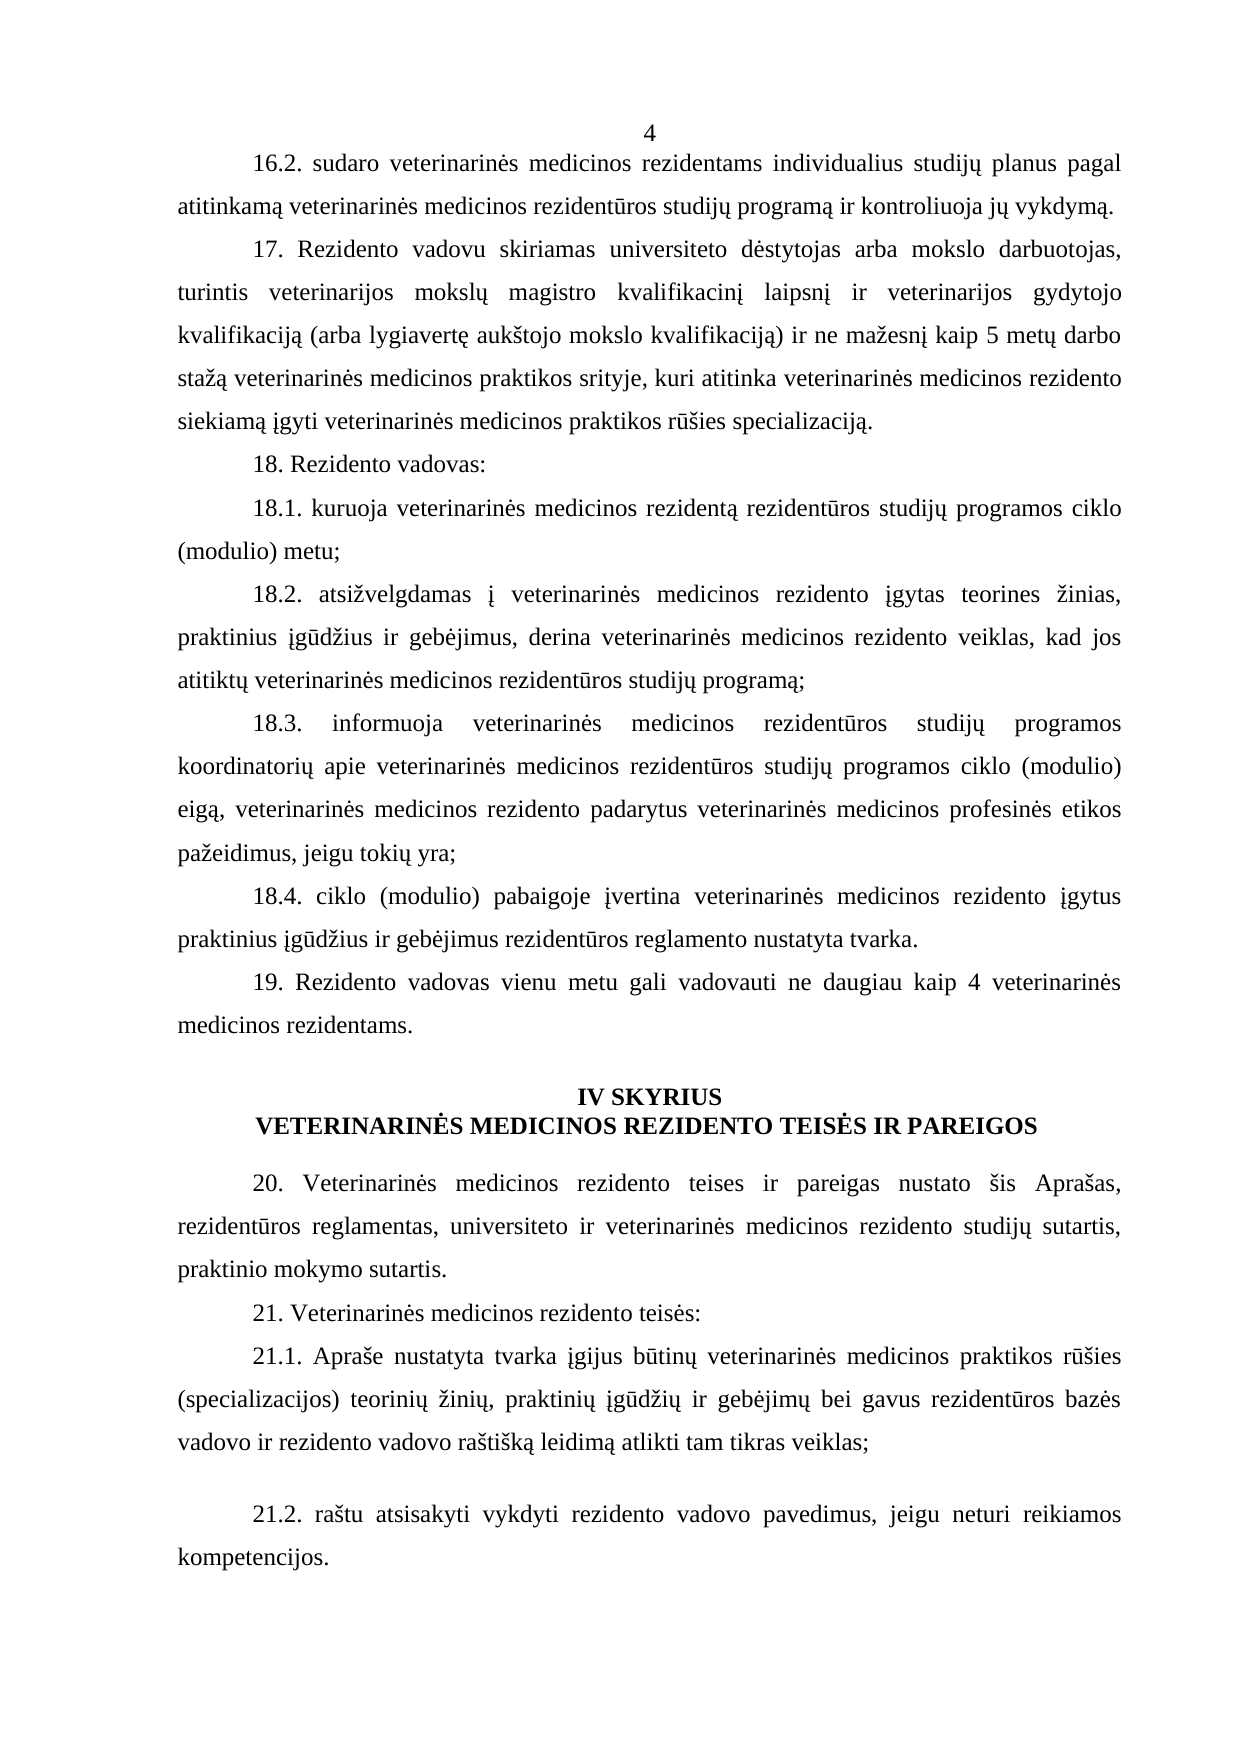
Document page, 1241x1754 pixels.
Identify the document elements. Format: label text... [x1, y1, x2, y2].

text 18.3. informuoja veterinarinės medicinos rezidentūros studijų programos koordinatorių apie veterinarinės medicinos rezidentūros studijų programos ciklo (modulio) eigą, veterinarinės medicinos rezidento padarytus veterinarinės medicinos profesinės etikos pažeidimus, jeigu tokių yra; [177, 708, 1122, 866]
text 19. Rezidento vadovas vienu metu gali vadovauti ne daugiau kaip 4 veterinarinės medicinos rezidentams. [177, 967, 1122, 1039]
text 21. Veterinarinės medicinos rezidento teisės: [177, 1298, 1122, 1326]
text 18.2. atsižvelgdamas į veterinarinės medicinos rezidento įgytas teorines žinias, praktinius įgūdžius ir gebėjimus, derina veterinarinės medicinos rezidento veiklas, kad jos atitiktų veterinarinės medicinos rezidentūros studijų programą; [177, 579, 1122, 694]
text 17. Rezidento vadovu skiriamas universiteto dėstytojas arba mokslo darbuotojas, turintis veterinarijos mokslų magistro kvalifikacinį laipsnį ir veterinarijos gydytojo kvalifikaciją (arba lygiavertę aukštojo mokslo kvalifikaciją) ir ne mažesnį kaip 5 metų darbo stažą veterinarinės medicinos praktikos srityje, kuri atitinka veterinarinės medicinos rezidento siekiamą įgyti veterinarinės medicinos praktikos rūšies specializaciją. [177, 234, 1122, 435]
text 18. Rezidento vadovas: [177, 449, 1122, 478]
text 18.1. kuruoja veterinarinės medicinos rezidentą rezidentūros studijų programos ciklo (modulio) metu; [177, 493, 1122, 564]
text IV SKYRIUS [177, 1082, 1122, 1111]
text 18.4. ciklo (modulio) pabaigoje įvertina veterinarinės medicinos rezidento įgytus praktinius įgūdžius ir gebėjimus rezidentūros reglamento nustatyta tvarka. [177, 881, 1122, 953]
text 21.1. Apraše nustatyta tvarka įgijus būtinų veterinarinės medicinos praktikos rūšies (specializacijos) teorinių žinių, praktinių įgūdžių ir gebėjimų bei gavus rezidentūros bazės vadovo ir rezidento vadovo raštišką leidimą atlikti tam tikras veiklas; [177, 1341, 1122, 1456]
text 20. Veterinarinės medicinos rezidento teises ir pareigas nustato šis Aprašas, rezidentūros reglamentas, universiteto ir veterinarinės medicinos rezidento studijų sutartis, praktinio mokymo sutartis. [177, 1168, 1122, 1283]
text VETERINARINĖS MEDICINOS REZIDENTO TEISĖS ir PAREIGOS [177, 1111, 1122, 1139]
text 16.2. sudaro veterinarinės medicinos rezidentams individualius studijų planus pagal atitinkamą veterinarinės medicinos rezidentūros studijų programą ir kontroliuoja jų vykdymą. [177, 148, 1122, 219]
text 21.2. raštu atsisakyti vykdyti rezidento vadovo pavedimus, jeigu neturi reikiamos kompetencijos. [177, 1499, 1122, 1571]
